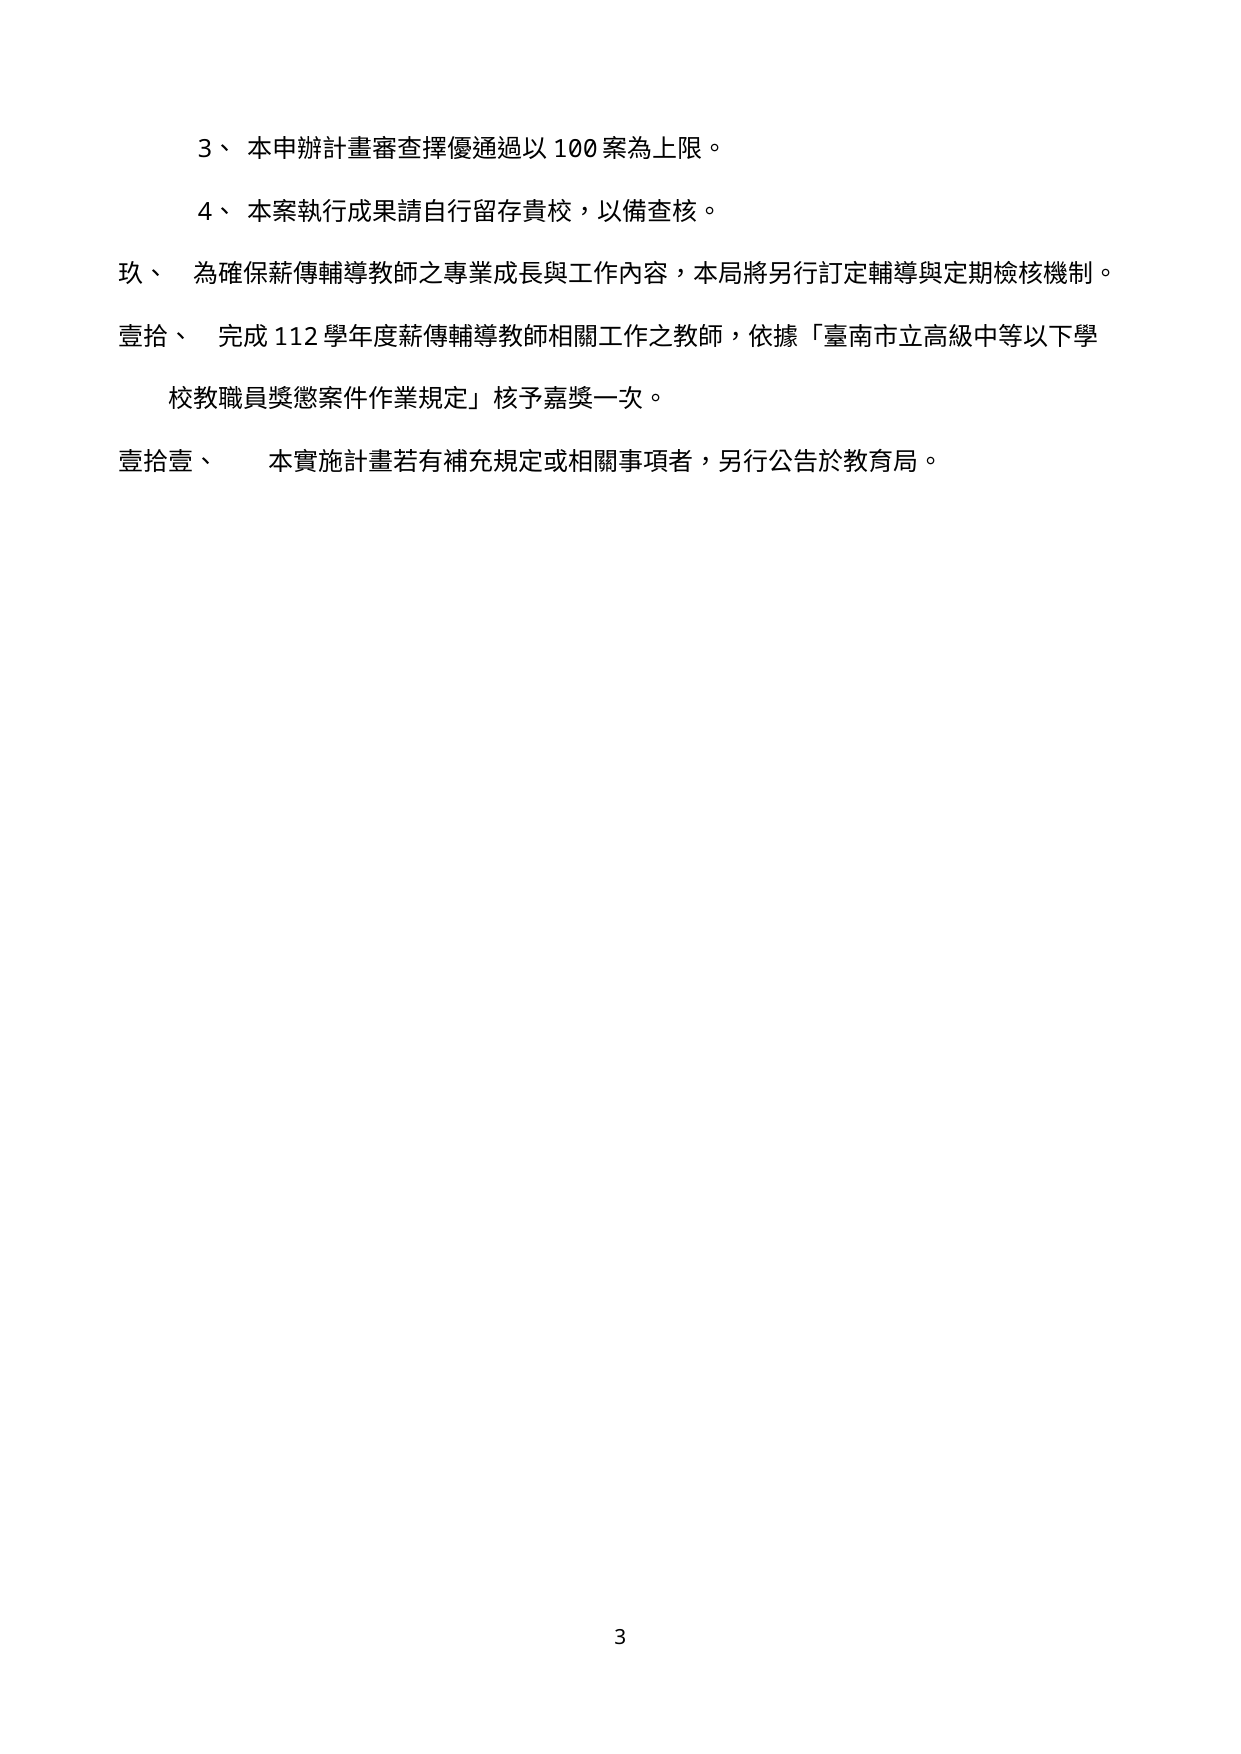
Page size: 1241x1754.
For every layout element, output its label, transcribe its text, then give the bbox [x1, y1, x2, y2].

list 本實施計畫若有補充規定或相關事項者，另行公告於教育局。 [118, 418, 1122, 480]
list 本案執行成果請自行留存貴校，以備查核。 [198, 168, 1122, 230]
list 為確保薪傳輔導教師之專業成長與工作內容，本局將另行訂定輔導與定期檢核機制。 [118, 230, 1122, 293]
list 完成112學年度薪傳輔導教師相關工作之教師，依據「臺南市立高級中等以下學校教職員獎懲案件作業規定」核予嘉獎一次。 [118, 293, 1122, 418]
list 本申辦計畫審查擇優通過以100案為上限。 [198, 105, 1122, 168]
